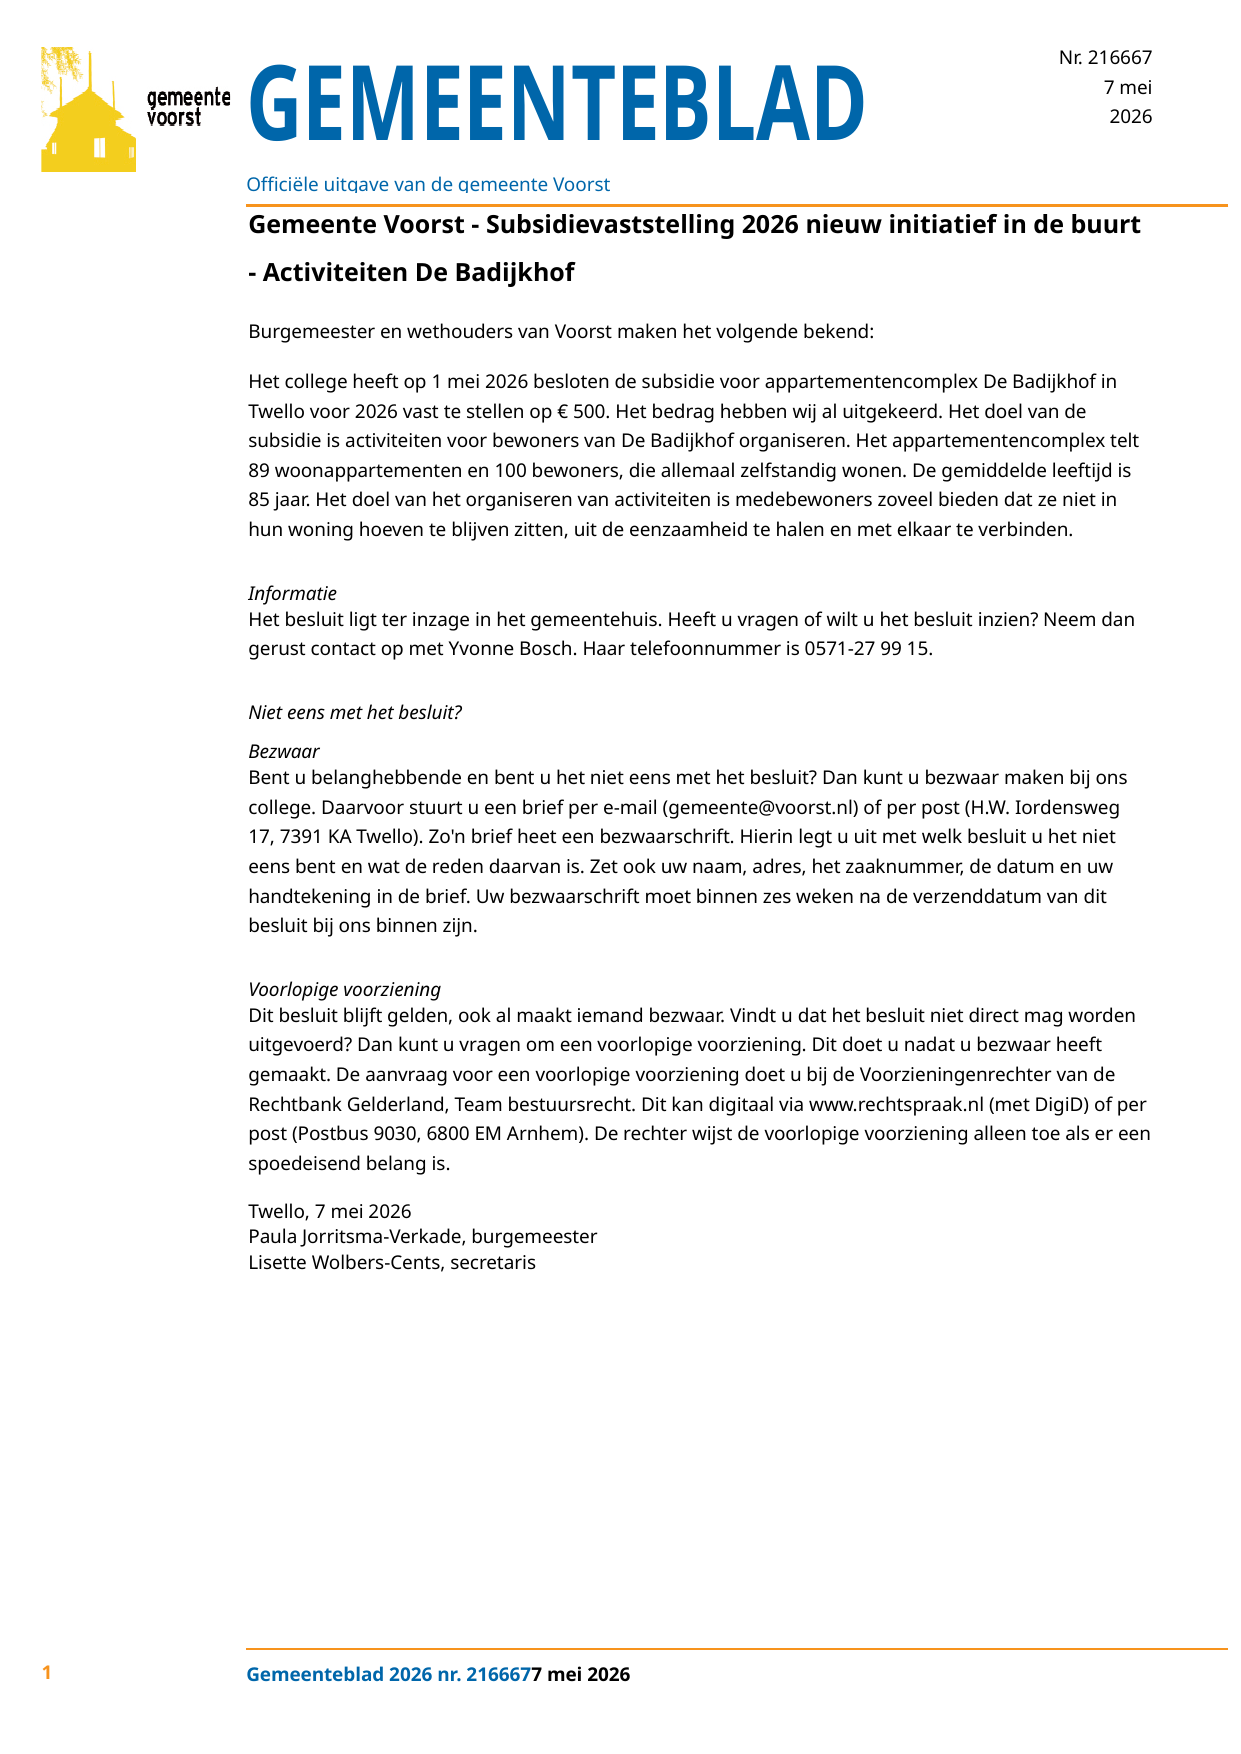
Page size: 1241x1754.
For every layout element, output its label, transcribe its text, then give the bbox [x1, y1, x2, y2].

text Bezwaar [248, 739, 1152, 764]
text Het besluit ligt ter inzage in het gemeentehuis. Heeft u vragen of wilt u het besluit inzien? Neem dan gerust contact op met Yvonne Bosch. Haar telefoonnummer is 0571-27 99 15. [248, 606, 1152, 661]
text Dit besluit blijft gelden, ook al maakt iemand bezwaar. Vindt u dat het besluit niet direct mag worden uitgevoerd? Dan kunt u vragen om een voorlopige voorziening. Dit doet u nadat u bezwaar heeft gemaakt. De aanvraag voor een voorlopige voorziening doet u bij de Voorzieningenrechter van de Rechtbank Gelderland, Team bestuursrecht. Dit kan digitaal via www.rechtspraak.nl (met DigiD) of per post (Postbus 9030, 6800 EM Arnhem). De rechter wijst de voorlopige voorziening alleen toe als er een spoedeisend belang is. [248, 1002, 1152, 1176]
text Bent u belanghebbende en bent u het niet eens met het besluit? Dan kunt u bezwaar maken bij ons college. Daarvoor stuurt u een brief per e-mail (gemeente@voorst.nl) of per post (H.W. Iordensweg 17, 7391 KA Twello). Zo'n brief heet een bezwaarschrift. Hierin legt u uit met welk besluit u het niet eens bent en wat de reden daarvan is. Zet ook uw naam, adres, het zaaknummer, de datum en uw handtekening in de brief. Uw bezwaarschrift moet binnen zes weken na de verzenddatum van dit besluit bij ons binnen zijn. [248, 764, 1152, 938]
text Niet eens met het besluit? [248, 699, 1152, 725]
text Gemeente Voorst - Subsidievaststelling 2026 nieuw initiatief in de buurt - Activiteiten De Badijkhof [248, 207, 1152, 288]
picture [41, 47, 231, 172]
text Twello, 7 mei 2026 [248, 1198, 1152, 1223]
text Lisette Wolbers-Cents, secretaris [248, 1249, 1152, 1275]
text Het college heeft op 1 mei 2026 besloten de subsidie voor appartementencomplex De Badijkhof in Twello voor 2026 vast te stellen op € 500. Het bedrag hebben wij al uitgekeerd. Het doel van de subsidie is activiteiten voor bewoners van De Badijkhof organiseren. Het appartementencomplex telt 89 woonappartementen en 100 bewoners, die allemaal zelfstandig wonen. De gemiddelde leeftijd is 85 jaar. Het doel van het organiseren van activiteiten is medebewoners zoveel bieden dat ze niet in hun woning hoeven te blijven zitten, uit de eenzaamheid te halen en met elkaar te verbinden. [248, 368, 1152, 542]
text Paula Jorritsma-Verkade, burgemeester [248, 1223, 1152, 1249]
text Informatie [248, 580, 1152, 606]
text Voorlopige voorziening [248, 976, 1152, 1002]
text Burgemeester en wethouders van Voorst maken het volgende bekend: [248, 318, 1152, 344]
